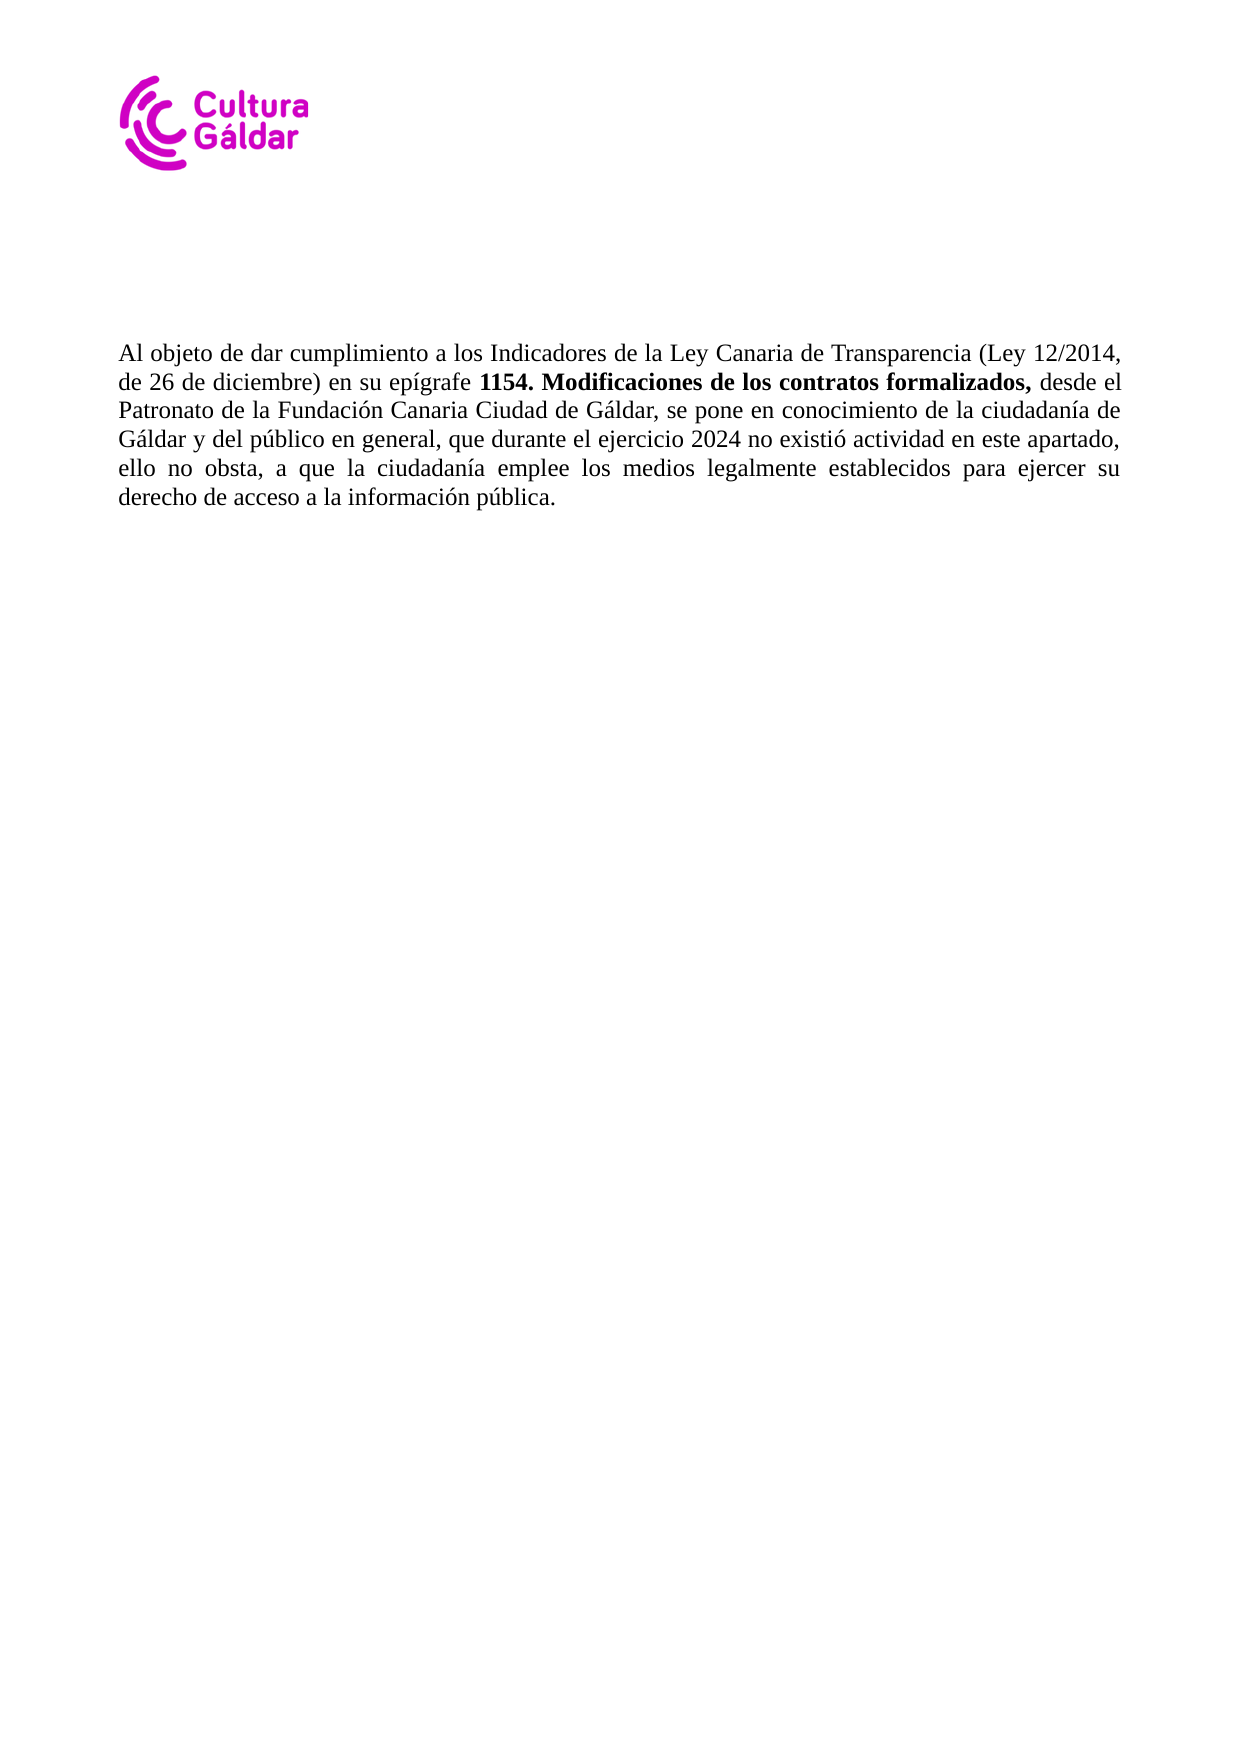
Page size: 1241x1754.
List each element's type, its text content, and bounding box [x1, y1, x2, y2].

text Al objeto de dar cumplimiento a los Indicadores de la Ley Canaria de Transparencia (Ley 12/2014, de 26 de diciembre) en su epígrafe 1154. Modificaciones de los contratos formalizados, desde el Patronato de la Fundación Canaria Ciudad de Gáldar, se pone en conocimiento de la ciudadanía de Gáldar y del público en general, que durante el ejercicio 2024 no existió actividad en este apartado, ello no obsta, a que la ciudadanía emplee los medios legalmente establecidos para ejercer su derecho de acceso a la información pública. [118, 338, 1122, 510]
picture [118, 32, 309, 224]
